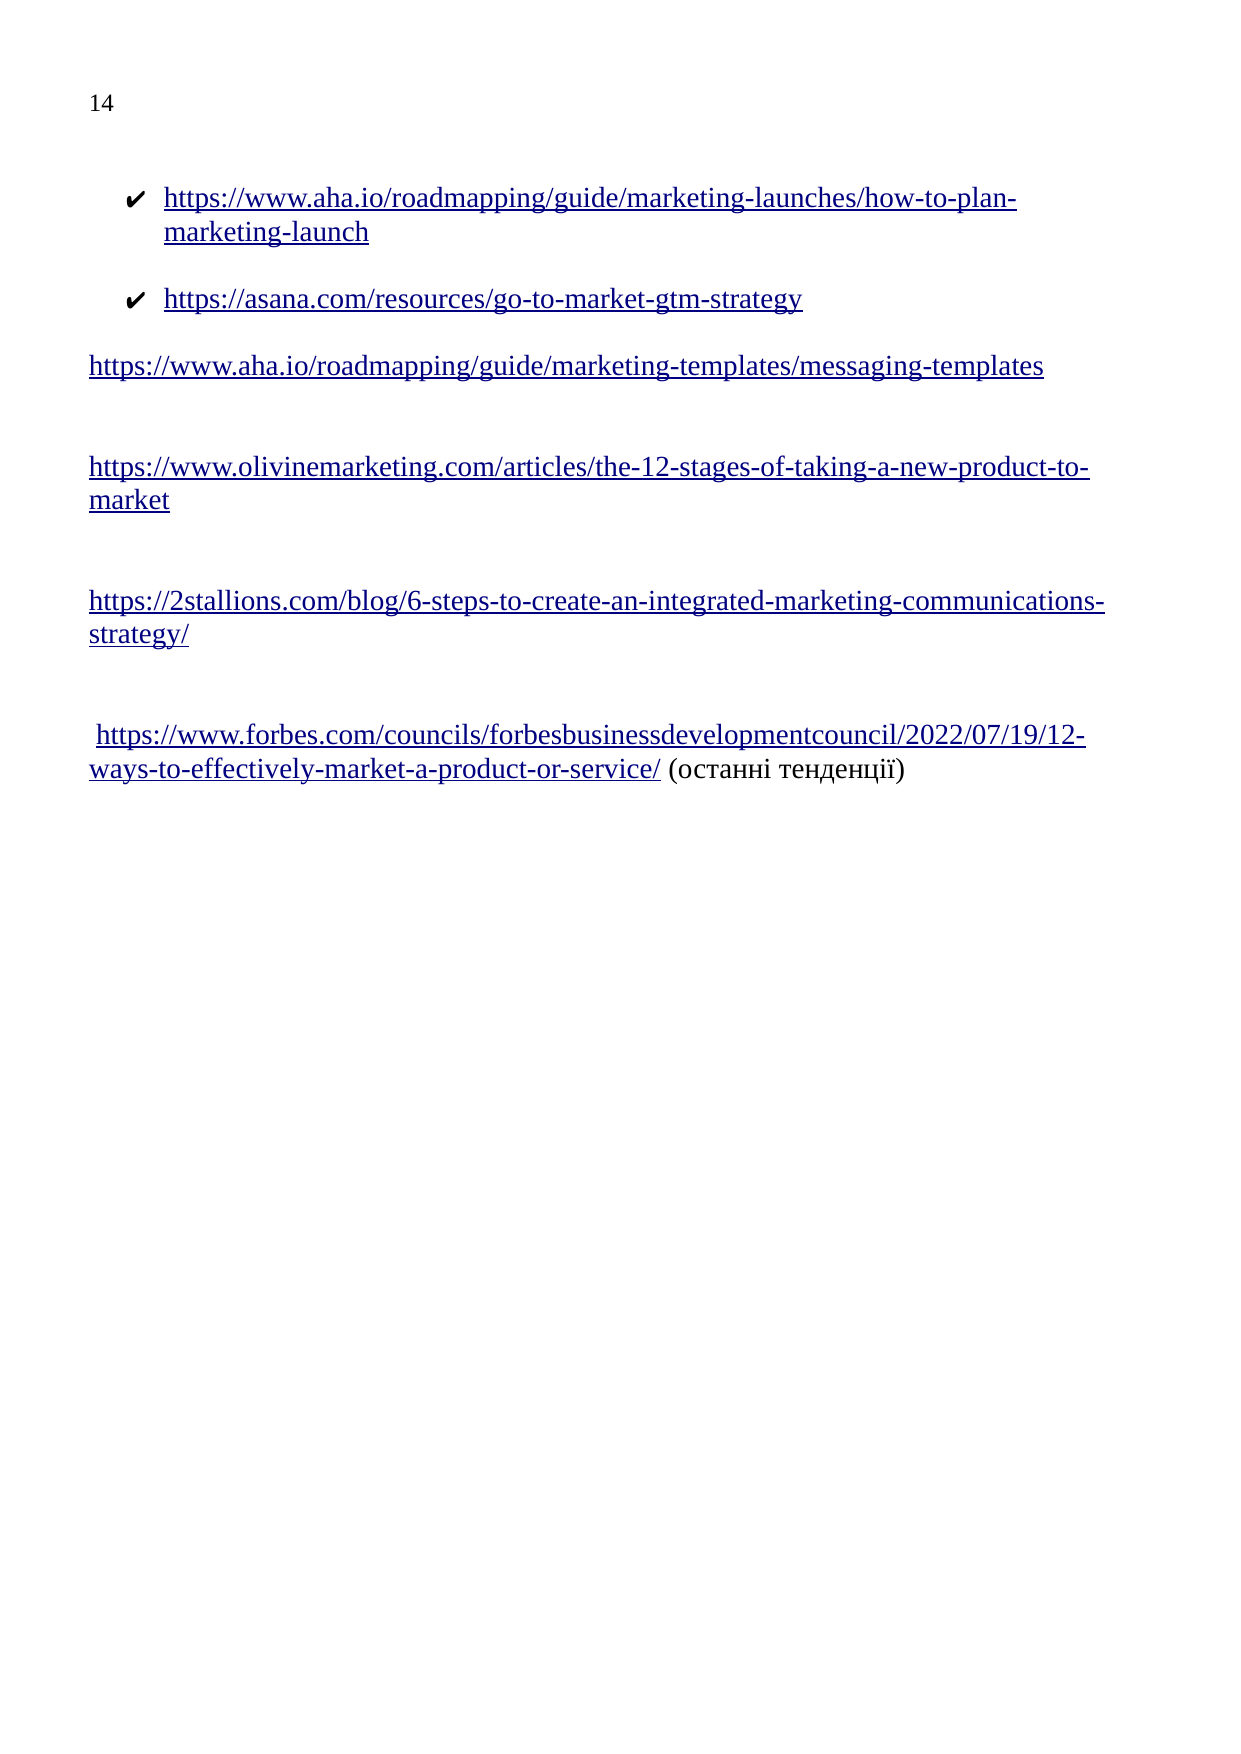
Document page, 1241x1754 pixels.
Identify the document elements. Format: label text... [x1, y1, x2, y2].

text https://www.olivinemarketing.com/articles/the-12-stages-of-taking-a-new-product-to-market [88, 449, 1122, 516]
text https://2stallions.com/blog/6-steps-to-create-an-integrated-marketing-communications-strategy/ [88, 583, 1122, 650]
text https://www.forbes.com/councils/forbesbusinessdevelopmentcouncil/2022/07/19/12-ways-to-effectively-market-a-product-or-service/ (останні тенденції) [88, 717, 1122, 784]
list https://asana.com/resources/go-to-market-gtm-strategy [126, 281, 1122, 315]
text https://www.aha.io/roadmapping/guide/marketing-templates/messaging-templates [88, 348, 1122, 382]
list https://www.aha.io/roadmapping/guide/marketing-launches/how-to-plan-marketing-launch [126, 180, 1122, 247]
